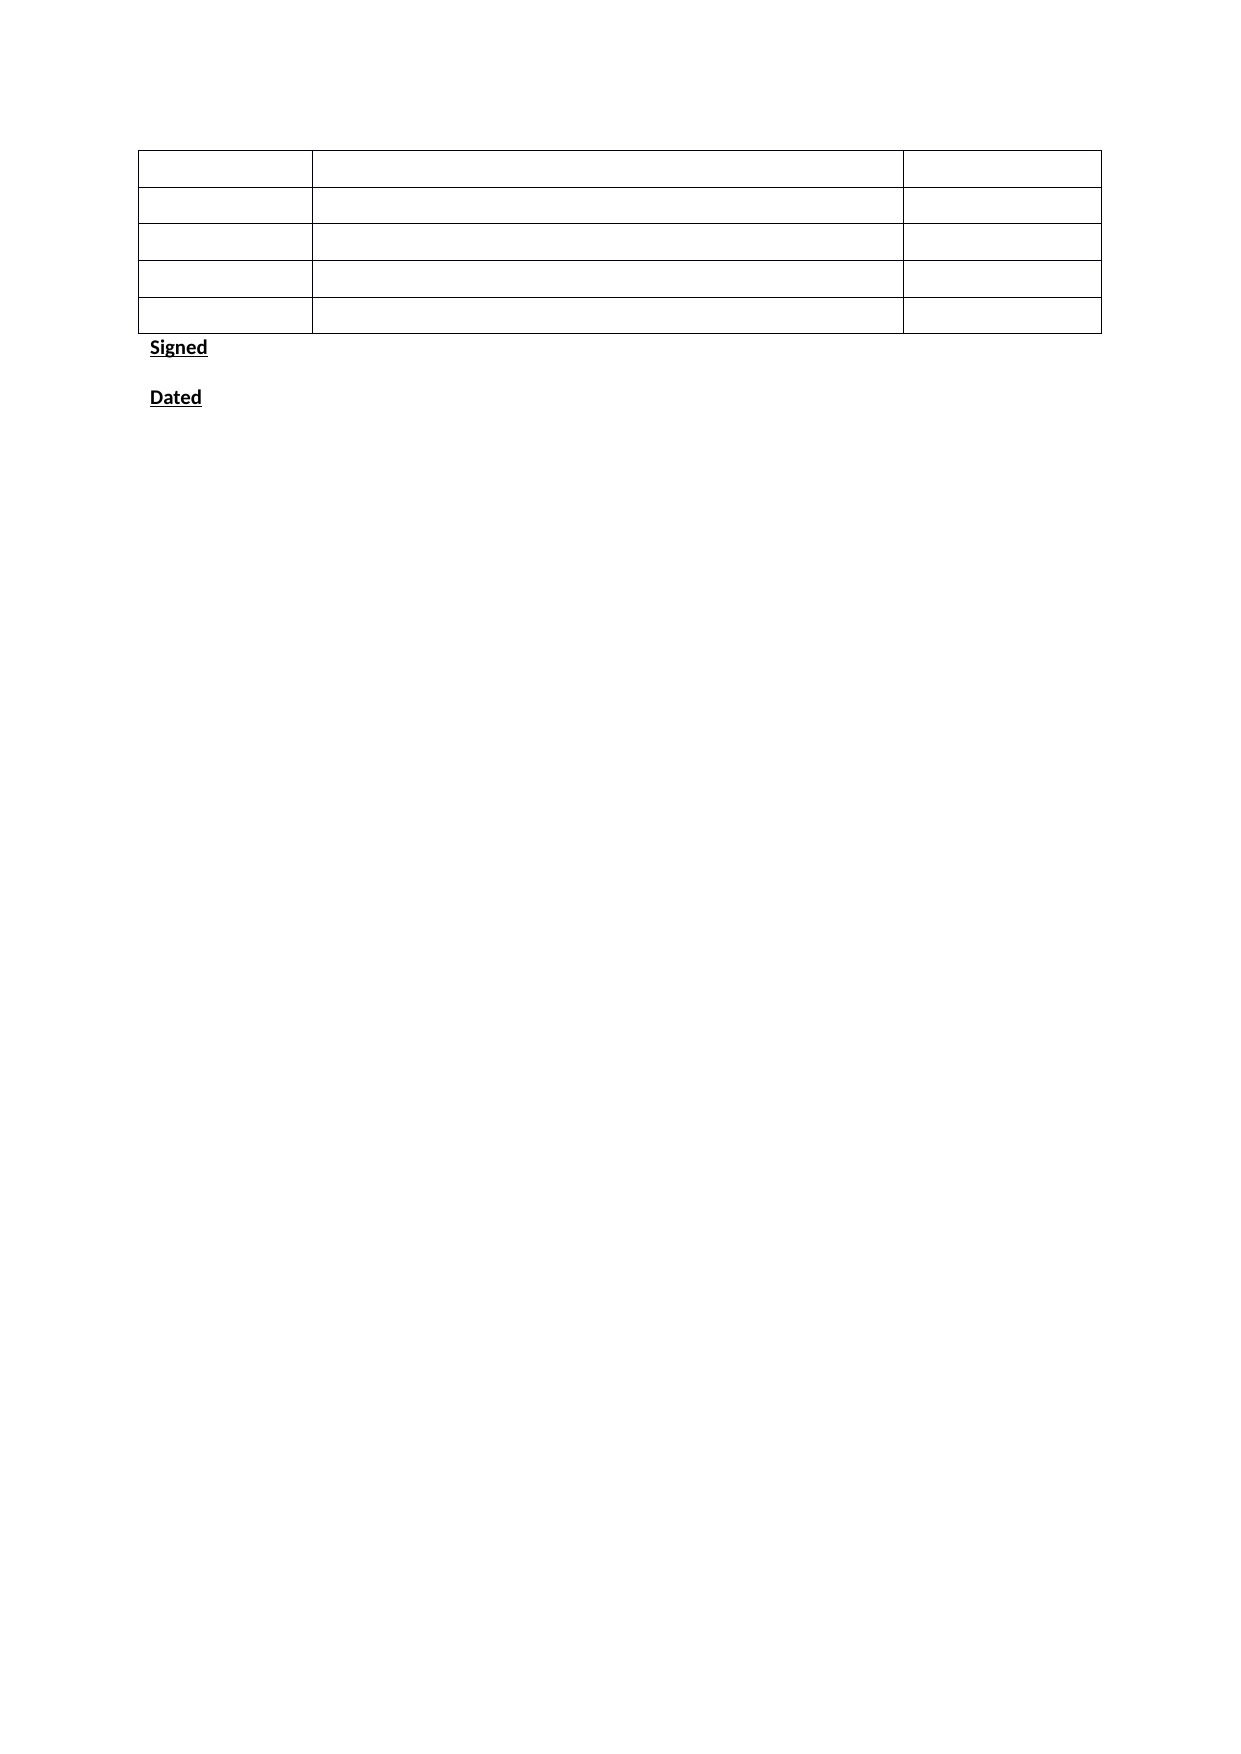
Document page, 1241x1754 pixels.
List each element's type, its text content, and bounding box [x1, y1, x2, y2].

table_cell [904, 188, 1101, 223]
table_cell [313, 298, 903, 333]
table_cell [139, 151, 312, 187]
table_cell [904, 224, 1101, 260]
table_cell [313, 261, 903, 297]
table_cell [139, 224, 312, 260]
table_cell [313, 188, 903, 223]
text Dated [150, 384, 1090, 410]
table_cell [139, 298, 312, 333]
table_cell [313, 151, 903, 187]
table_cell [139, 188, 312, 223]
table_cell [904, 261, 1101, 297]
table_cell [313, 224, 903, 260]
table_cell [904, 298, 1101, 333]
text Signed [150, 334, 1090, 360]
table_cell [904, 151, 1101, 187]
table_cell [139, 261, 312, 297]
